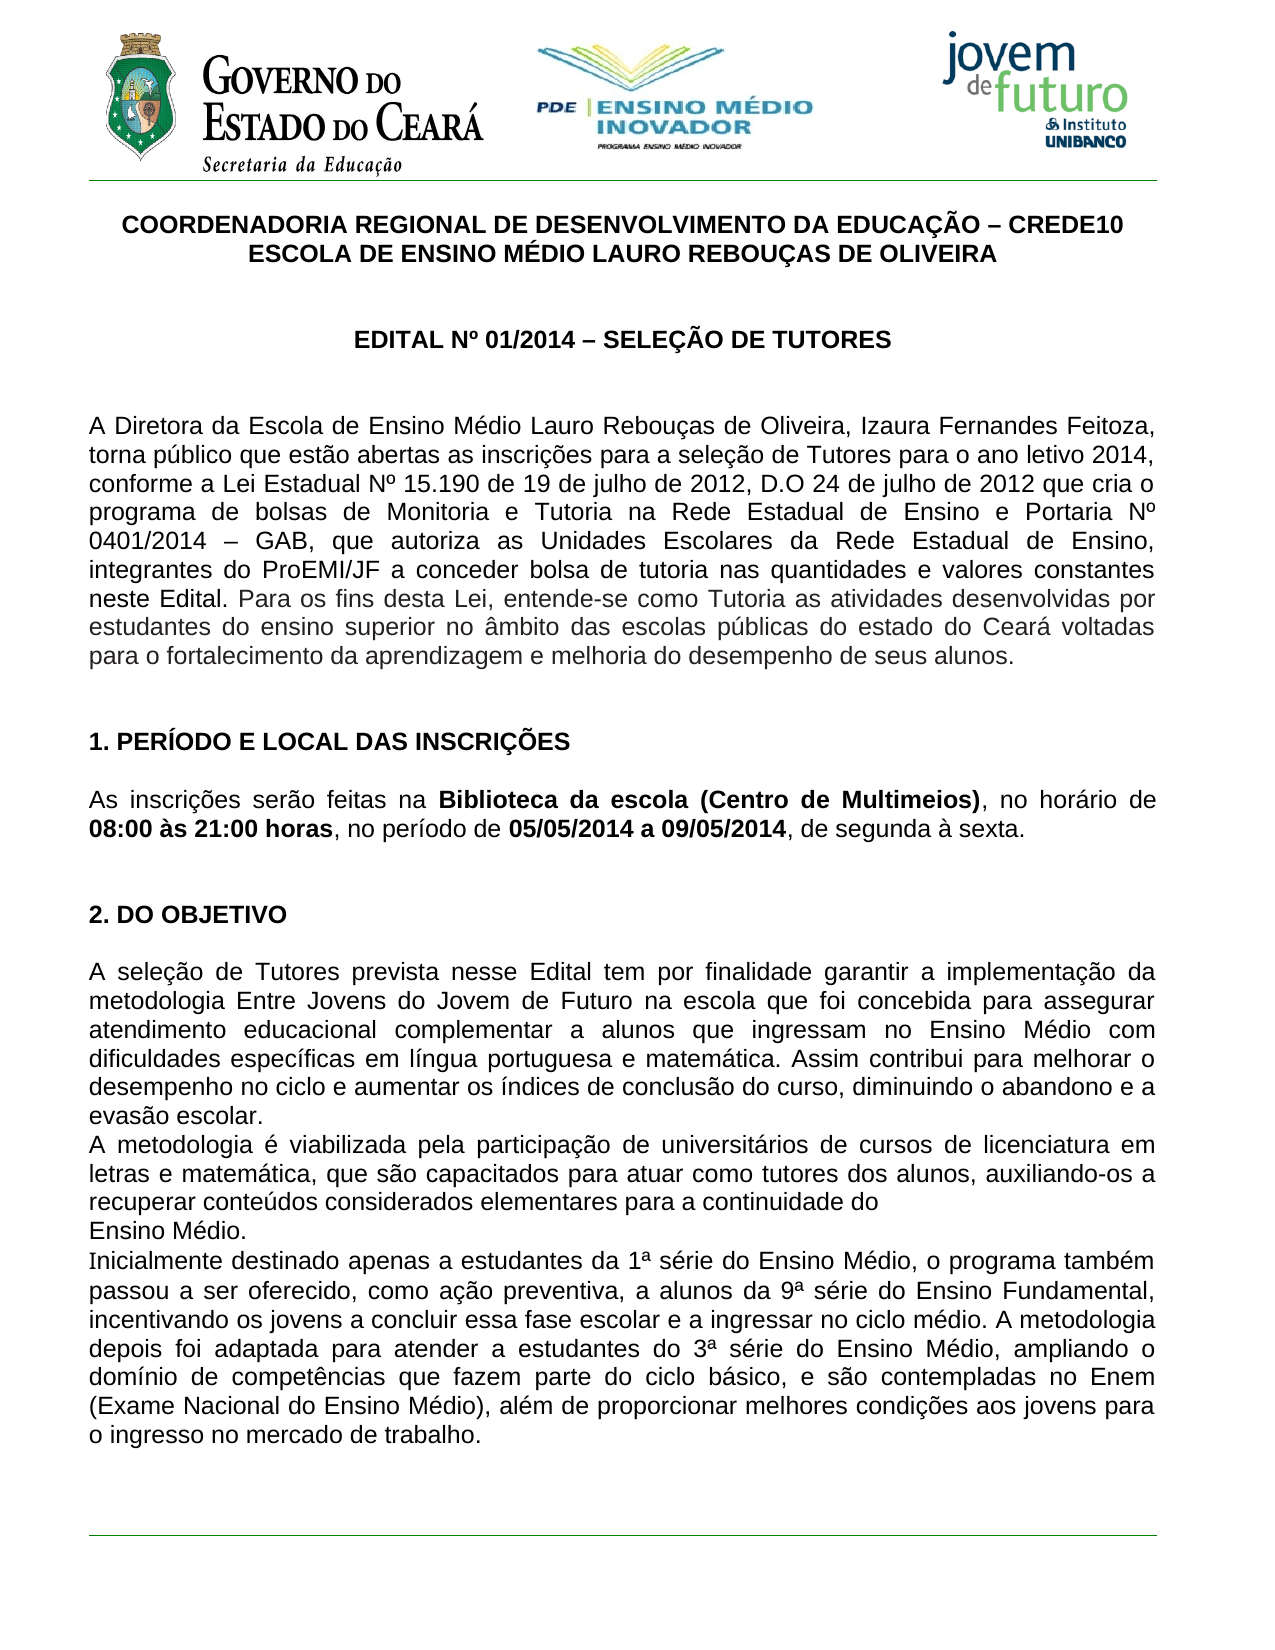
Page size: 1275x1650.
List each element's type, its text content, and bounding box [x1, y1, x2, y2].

text A Diretora da Escola de Ensino Médio Lauro Rebouças de Oliveira, Izaura Fernandes Feitoza, torna público que estão abertas as inscrições para a seleção de Tutores para o ano letivo 2014, conforme a Lei Estadual Nº 15.190 de 19 de julho de 2012, D.O 24 de julho de 2012 que cria o programa de bolsas de Monitoria e Tutoria na Rede Estadual de Ensino e Portaria Nº 0401/2014 – GAB, que autoriza as Unidades Escolares da Rede Estadual de Ensino, integrantes do ProEMI/JF a conceder bolsa de tutoria nas quantidades e valores constantes neste Edital. Para os fins desta Lei, entende-se como Tutoria as atividades desenvolvidas por estudantes do ensino superior no âmbito das escolas públicas do estado do Ceará voltadas para o fortalecimento da aprendizagem e melhoria do desempenho de seus alunos. [89, 411, 1157, 670]
picture [535, 19, 814, 173]
text 2. DO OBJETIVO [89, 900, 1157, 929]
text A seleção de Tutores prevista nesse Edital tem por finalidade garantir a implementação da metodologia Entre Jovens do Jovem de Futuro na escola que foi concebida para assegurar atendimento educacional complementar a alunos que ingressam no Ensino Médio com dificuldades específicas em língua portuguesa e matemática. Assim contribui para melhorar o desempenho no ciclo e aumentar os índices de conclusão do curso, diminuindo o abandono e a evasão escolar. [89, 957, 1157, 1130]
text Ensino Médio. [89, 1216, 1157, 1245]
text ESCOLA DE ENSINO MÉDIO LAURO REBOUÇAS DE OLIVEIRA [89, 239, 1157, 267]
picture [106, 33, 484, 177]
text 1. PERÍODO E LOCAL DAS INSCRIÇÕES [89, 727, 1157, 756]
text As inscrições serão feitas na Biblioteca da escola (Centro de Multimeios), no horário de 08:00 às 21:00 horas, no período de 05/05/2014 a 09/05/2014, de segunda à sexta. [89, 785, 1157, 842]
text Inicialmente destinado apenas a estudantes da 1ª série do Ensino Médio, o programa também passou a ser oferecido, como ação preventiva, a alunos da 9ª série do Ensino Fundamental, incentivando os jovens a concluir essa fase escolar e a ingressar no ciclo médio. A metodologia depois foi adaptada para atender a estudantes do 3ª série do Ensino Médio, ampliando o domínio de competências que fazem parte do ciclo básico, e são contempladas no Enem (Exame Nacional do Ensino Médio), além de proporcionar melhores condições aos jovens para o ingresso no mercado de trabalho. [89, 1245, 1157, 1449]
text EDITAL Nº 01/2014 – SELEÇÃO DE TUTORES [89, 325, 1157, 354]
picture [919, 25, 1142, 171]
text A metodologia é viabilizada pela participação de universitários de cursos de licenciatura em letras e matemática, que são capacitados para atuar como tutores dos alunos, auxiliando-os a recuperar conteúdos considerados elementares para a continuidade do [89, 1130, 1157, 1216]
text COORDENADORIA REGIONAL DE DESENVOLVIMENTO DA EDUCAÇÃO – CREDE10 [89, 210, 1157, 239]
